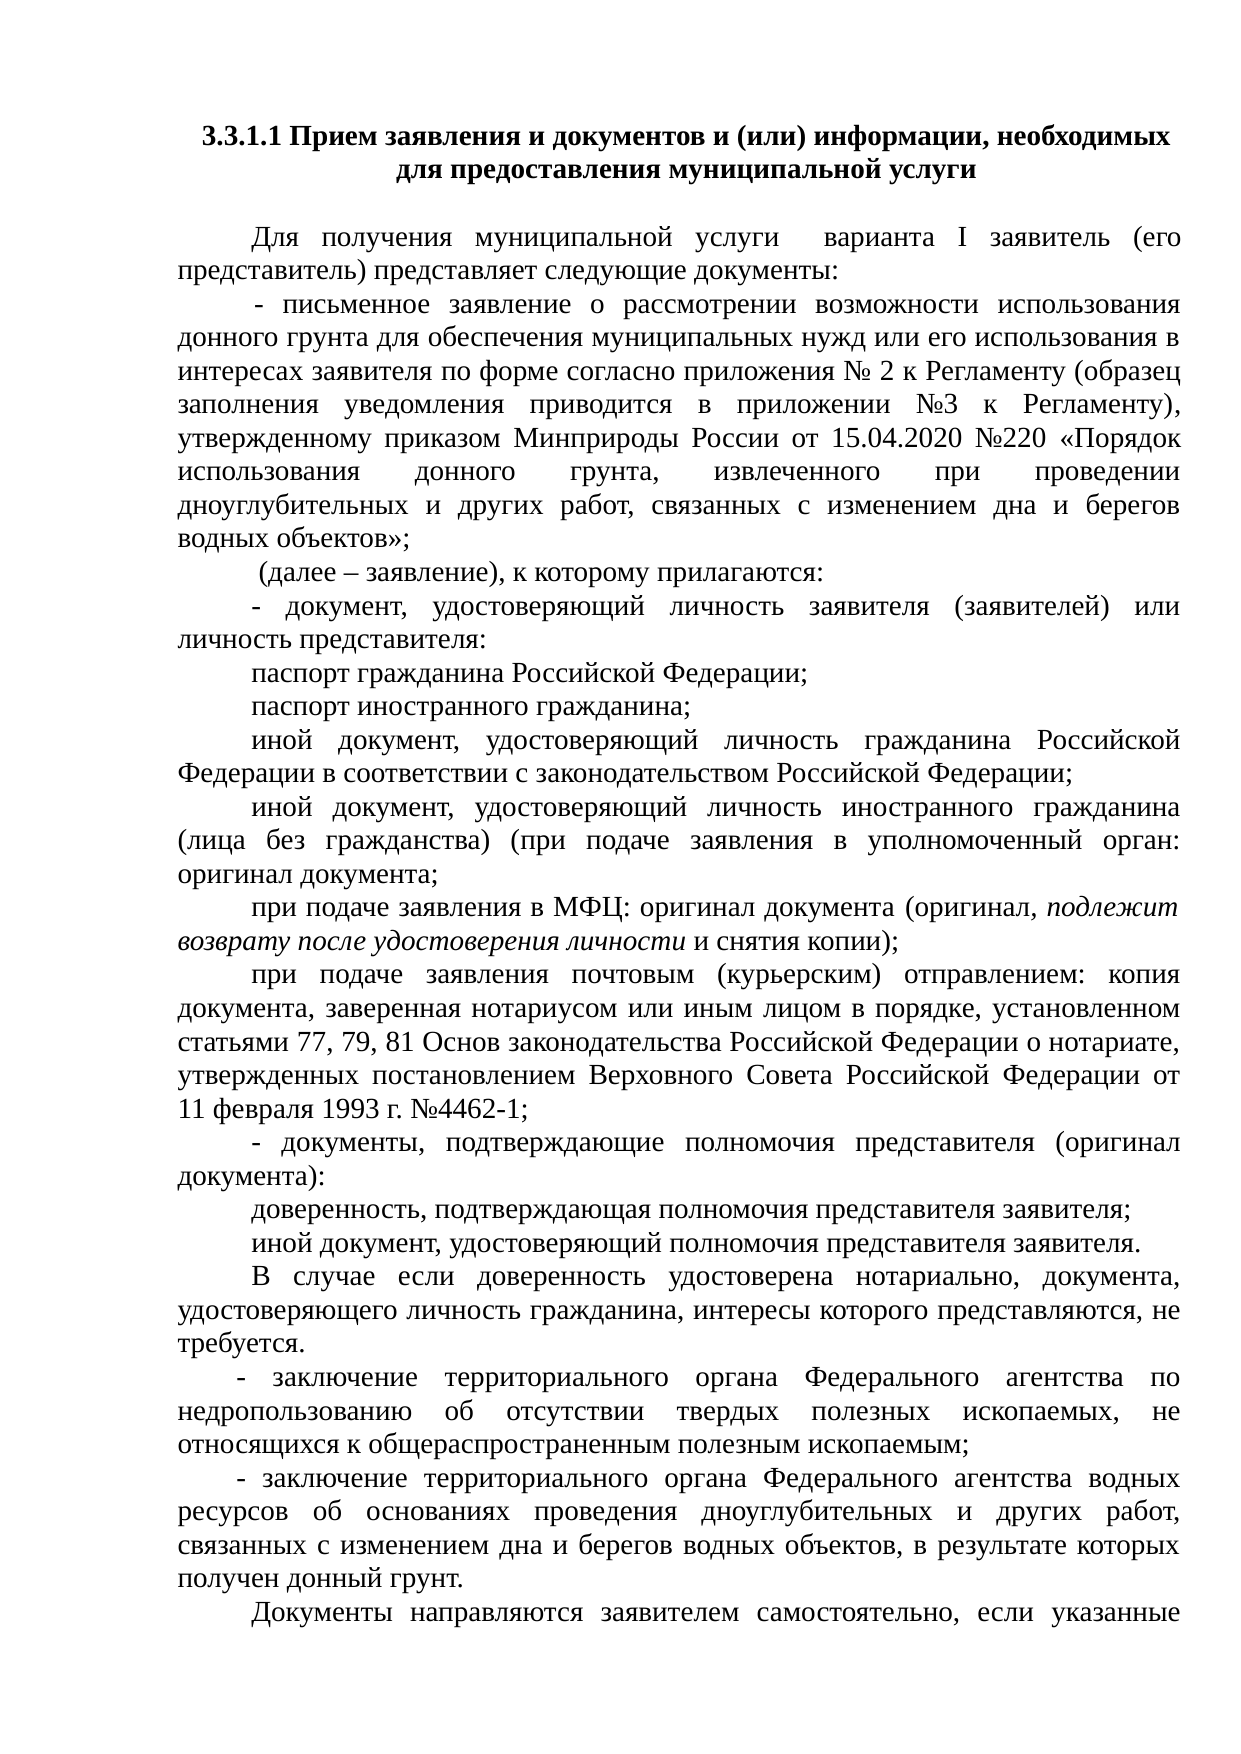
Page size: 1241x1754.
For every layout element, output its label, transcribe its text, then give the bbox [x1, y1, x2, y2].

text - документ, удостоверяющий личность заявителя (заявителей) или личность представителя: [177, 588, 1181, 655]
text иной документ, удостоверяющий личность гражданина Российской Федерации в соответствии с законодательством Российской Федерации; [177, 722, 1181, 789]
text доверенность, подтверждающая полномочия представителя заявителя; [177, 1191, 1181, 1225]
text Для получения муниципальной услуги варианта I заявитель (его представитель) представляет следующие документы: [177, 219, 1181, 286]
text - заключение территориального органа Федерального агентства водных ресурсов об основаниях проведения дноуглубительных и других работ, связанных с изменением дна и берегов водных объектов, в результате которых получен донный грунт. [177, 1460, 1181, 1594]
text - документы, подтверждающие полномочия представителя (оригинал документа): [177, 1124, 1181, 1191]
text иной документ, удостоверяющий личность иностранного гражданина (лица без гражданства) (при подаче заявления в уполномоченный орган: оригинал документа; [177, 789, 1181, 889]
text при подаче заявления в МФЦ: оригинал документа (оригинал, подлежит возврату после удостоверения личности и снятия копии); [177, 889, 1181, 957]
text иной документ, удостоверяющий полномочия представителя заявителя. [177, 1225, 1181, 1258]
text В случае если доверенность удостоверена нотариально, документа, удостоверяющего личность гражданина, интересы которого представляются, не требуется. [177, 1258, 1181, 1359]
text при подаче заявления почтовым (курьерским) отправлением: копия документа, заверенная нотариусом или иным лицом в порядке, установленном статьями 77, 79, 81 Основ законодательства Российской Федерации о нотариате, утвержденных постановлением Верховного Совета Российской Федерации от 11 февраля 1993 г. №4462-1; [177, 957, 1181, 1124]
text паспорт иностранного гражданина; [177, 688, 1181, 722]
text - заключение территориального органа Федерального агентства по недропользованию об отсутствии твердых полезных ископаемых, не относящихся к общераспространенным полезным ископаемым; [177, 1359, 1181, 1460]
text 3.3.1.1 Прием заявления и документов и (или) информации, необходимых для предоставления муниципальной услуги [177, 118, 1195, 185]
text паспорт гражданина Российской Федерации; [177, 655, 1181, 688]
text Документы направляются заявителем самостоятельно, если указанные [177, 1594, 1181, 1627]
text (далее – заявление), к которому прилагаются: [177, 554, 1181, 588]
text - письменное заявление о рассмотрении возможности использования донного грунта для обеспечения муниципальных нужд или его использования в интересах заявителя по форме согласно приложения № 2 к Регламенту (образец заполнения уведомления приводится в приложении №3 к Регламенту), утвержденному приказом Минприроды России от 15.04.2020 №220 «Порядок использования донного грунта, извлеченного при проведении дноуглубительных и других работ, связанных с изменением дна и берегов водных объектов»; [177, 286, 1181, 554]
